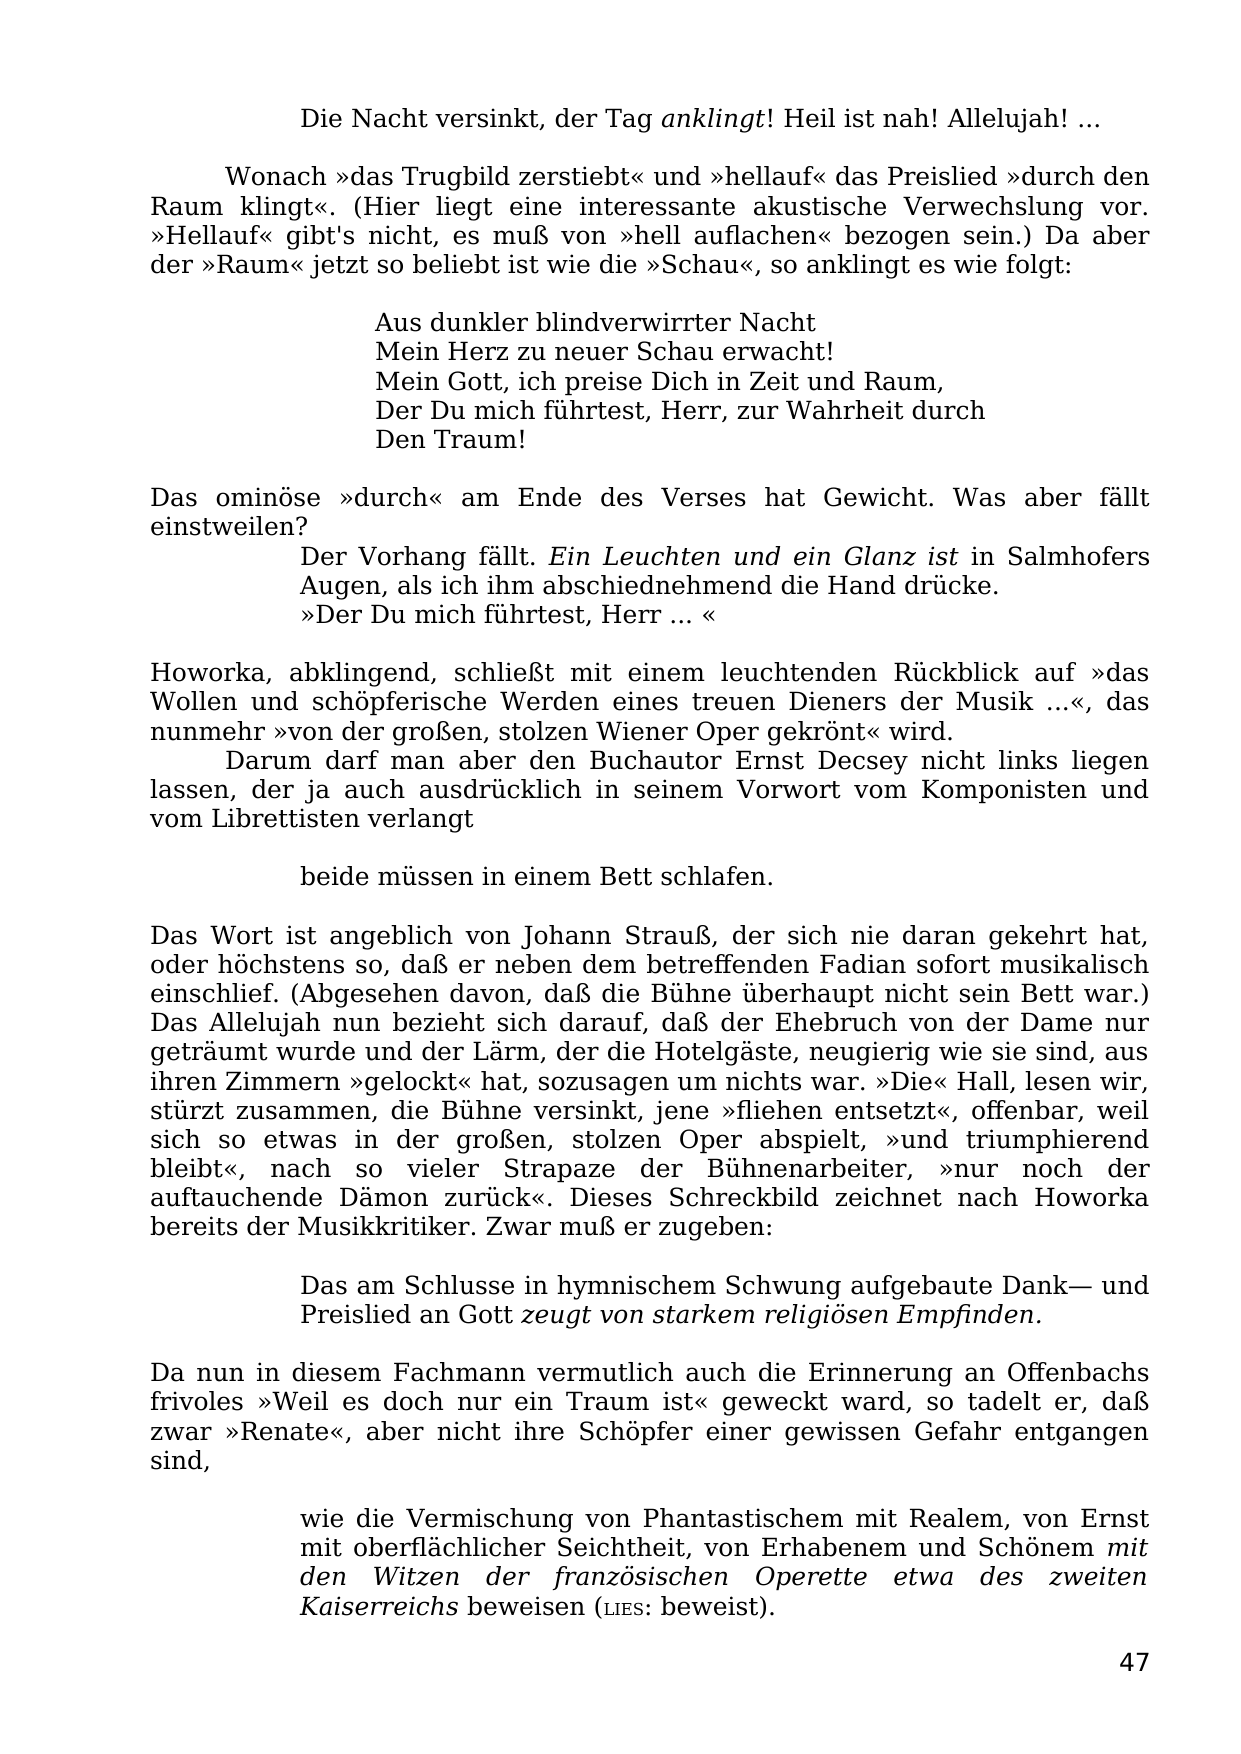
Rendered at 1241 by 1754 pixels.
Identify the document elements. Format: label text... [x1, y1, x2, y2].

text »Der Du mich führtest, Herr ... « [300, 600, 1151, 629]
text Wonach »das Trugbild zerstiebt« und »hellauf« das Preislied »durch den Raum klingt«. (Hier liegt eine interessante akustische Verwechslung vor. »Hellauf« gibt's nicht, es muß von »hell auflachen« bezogen sein.) Da aber der »Raum« jetzt so beliebt ist wie die »Schau«, so anklingt es wie folgt: [150, 162, 1151, 279]
text Der Vorhang fällt. Ein Leuchten und ein Glanz ist in Salmhofers Augen, als ich ihm abschiednehmend die Hand drücke. [300, 542, 1151, 600]
text Das ominöse »durch« am Ende des Verses hat Gewicht. Was aber fällt einstweilen? [150, 483, 1151, 542]
text Das Wort ist angeblich von Johann Strauß, der sich nie daran gekehrt hat, oder höchstens so, daß er neben dem betreffenden Fadian sofort musikalisch einschlief. (Abgesehen davon, daß die Bühne überhaupt nicht sein Bett war.) Das Allelujah nun bezieht sich darauf, daß der Ehebruch von der Dame nur geträumt wurde und der Lärm, der die Hotelgäste, neugierig wie sie sind, aus ihren Zimmern »gelockt« hat, sozusagen um nichts war. »Die« Hall, lesen wir, stürzt zusammen, die Bühne versinkt, jene »fliehen entsetzt«, offenbar, weil sich so etwas in der großen, stolzen Oper abspielt, »und triumphierend bleibt«, nach so vieler Strapaze der Bühnenarbeiter, »nur noch der auftauchende Dämon zurück«. Dieses Schreckbild zeichnet nach Howorka bereits der Musikkritiker. Zwar muß er zugeben: [150, 921, 1151, 1242]
text Mein Gott, ich preise Dich in Zeit und Raum, [375, 367, 1151, 396]
text Mein Herz zu neuer Schau erwacht! [375, 337, 1151, 367]
text Darum darf man aber den Buchautor Ernst Decsey nicht links liegen lassen, der ja auch ausdrücklich in seinem Vorwort vom Komponisten und vom Librettisten verlangt [150, 746, 1151, 833]
text Das am Schlusse in hymnischem Schwung aufgebaute Dank— und Preislied an Gott zeugt von starkem religiösen Empfinden. [300, 1271, 1151, 1329]
text beide müssen in einem Bett schlafen. [300, 862, 1151, 892]
text Den Traum! [375, 425, 1151, 454]
text Die Nacht versinkt, der Tag anklingt! Heil ist nah! Allelujah! ... [300, 104, 1151, 133]
text Aus dunkler blindverwirrter Nacht [375, 308, 1151, 337]
text Der Du mich führtest, Herr, zur Wahrheit durch [375, 396, 1151, 425]
text Howorka, abklingend, schließt mit einem leuchtenden Rückblick auf »das Wollen und schöpferische Werden eines treuen Dieners der Musik ...«, das nunmehr »von der großen, stolzen Wiener Oper gekrönt« wird. [150, 658, 1151, 746]
text wie die Vermischung von Phantastischem mit Realem, von Ernst mit oberflächlicher Seichtheit, von Erhabenem und Schönem mit den Witzen der französischen Operette etwa des zweiten Kaiserreichs beweisen (lies: beweist). [300, 1504, 1151, 1621]
text Da nun in diesem Fachmann vermutlich auch die Erinnerung an Offenbachs frivoles »Weil es doch nur ein Traum ist« geweckt ward, so tadelt er, daß zwar »Renate«, aber nicht ihre Schöpfer einer gewissen Gefahr entgangen sind, [150, 1358, 1151, 1475]
